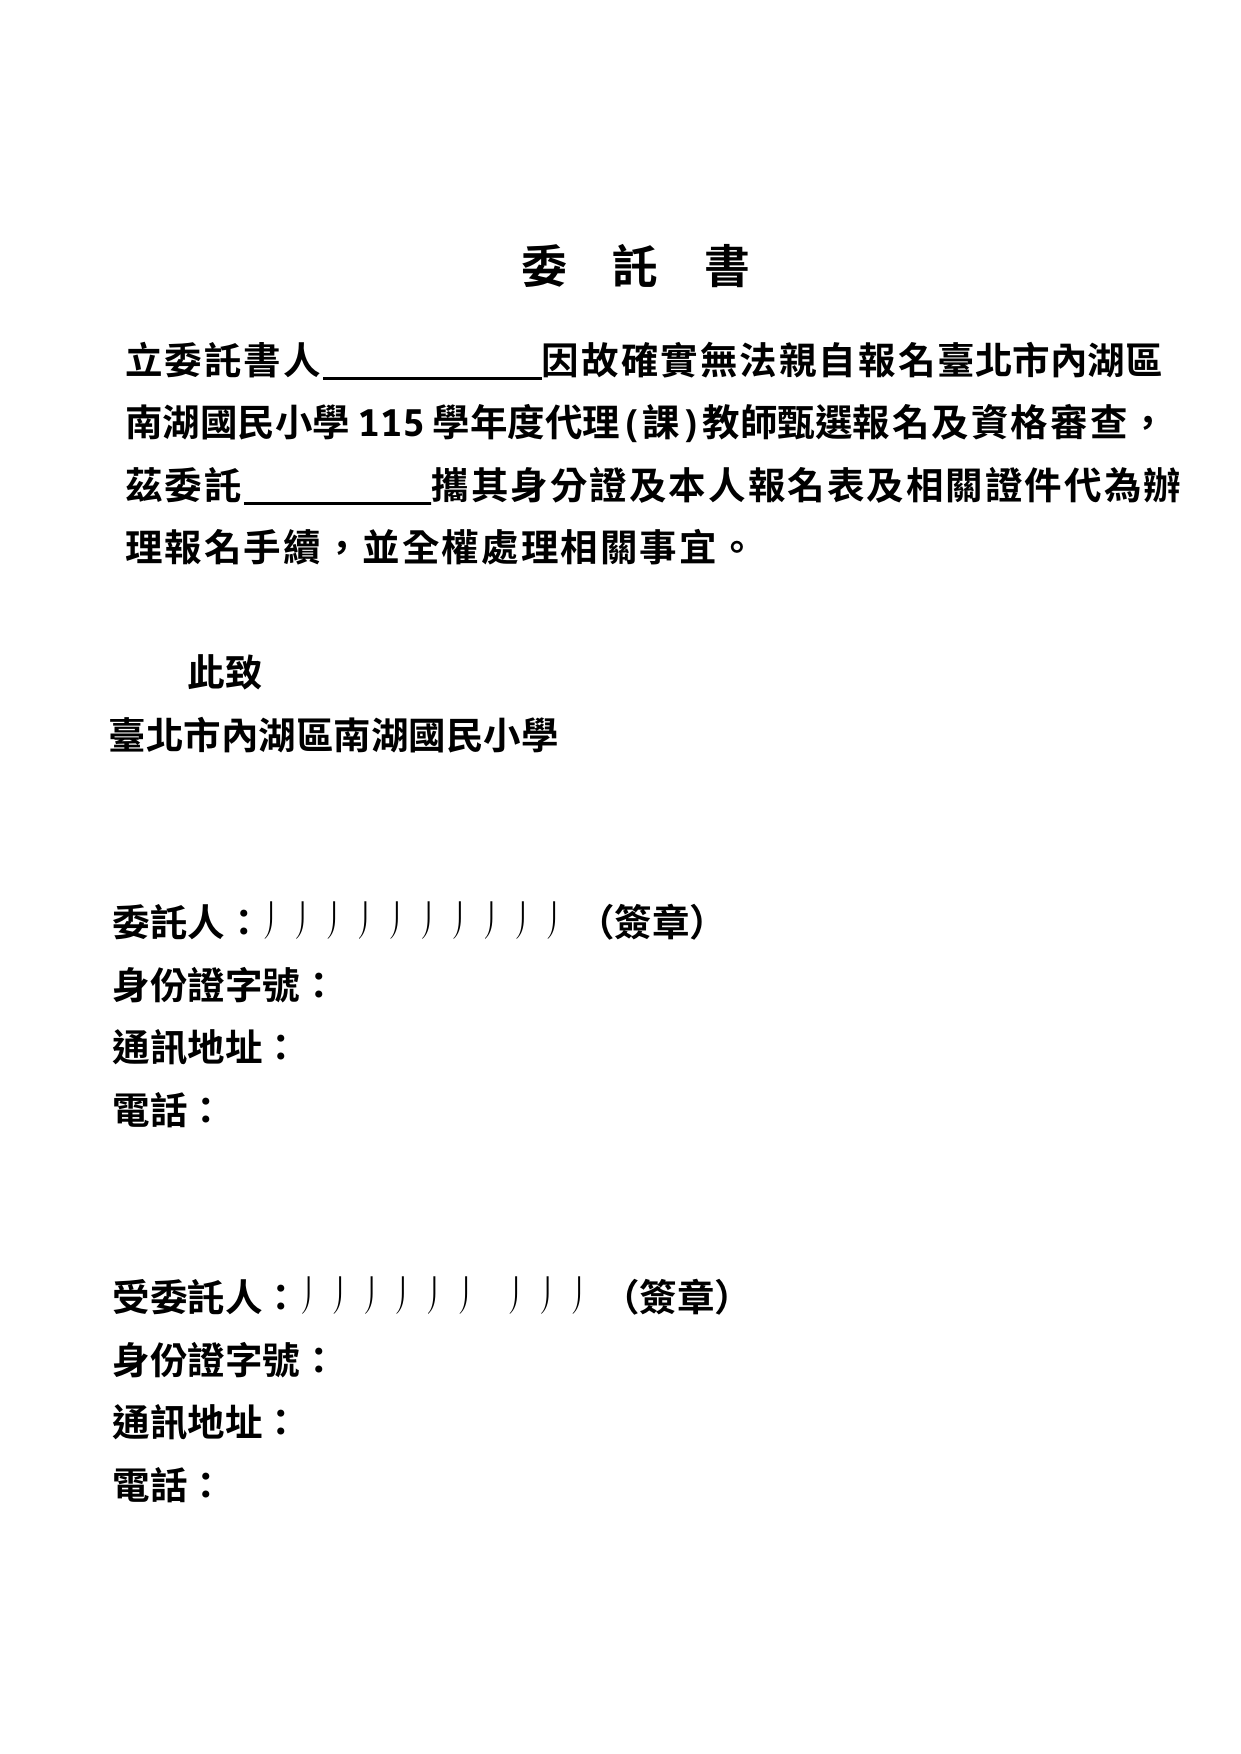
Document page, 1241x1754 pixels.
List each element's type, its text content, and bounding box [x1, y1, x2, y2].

text 委 託 書 [105, 191, 1166, 316]
text 通訊地址： [75, 1379, 1181, 1441]
text 身份證字號： [75, 1316, 1181, 1379]
text 此致 [75, 629, 1181, 691]
text 電話： [75, 1066, 1181, 1129]
text 委託人：          （簽章） [75, 879, 1181, 941]
text 通訊地址： [75, 1004, 1181, 1066]
text 身份證字號： [75, 941, 1181, 1004]
text 立委託書人 因故確實無法親自報名臺北市內湖區南湖國民小學115學年度代理(課)教師甄選報名及資格審查，茲委託 攜其身分證及本人報名表及相關證件代為辦理報名手續，並全權處理相關事宜。 [125, 316, 1181, 566]
text 受委託人：         （簽章） [75, 1254, 1181, 1316]
text 電話： [75, 1441, 1181, 1504]
text 臺北市內湖區南湖國民小學 [71, 691, 1190, 754]
